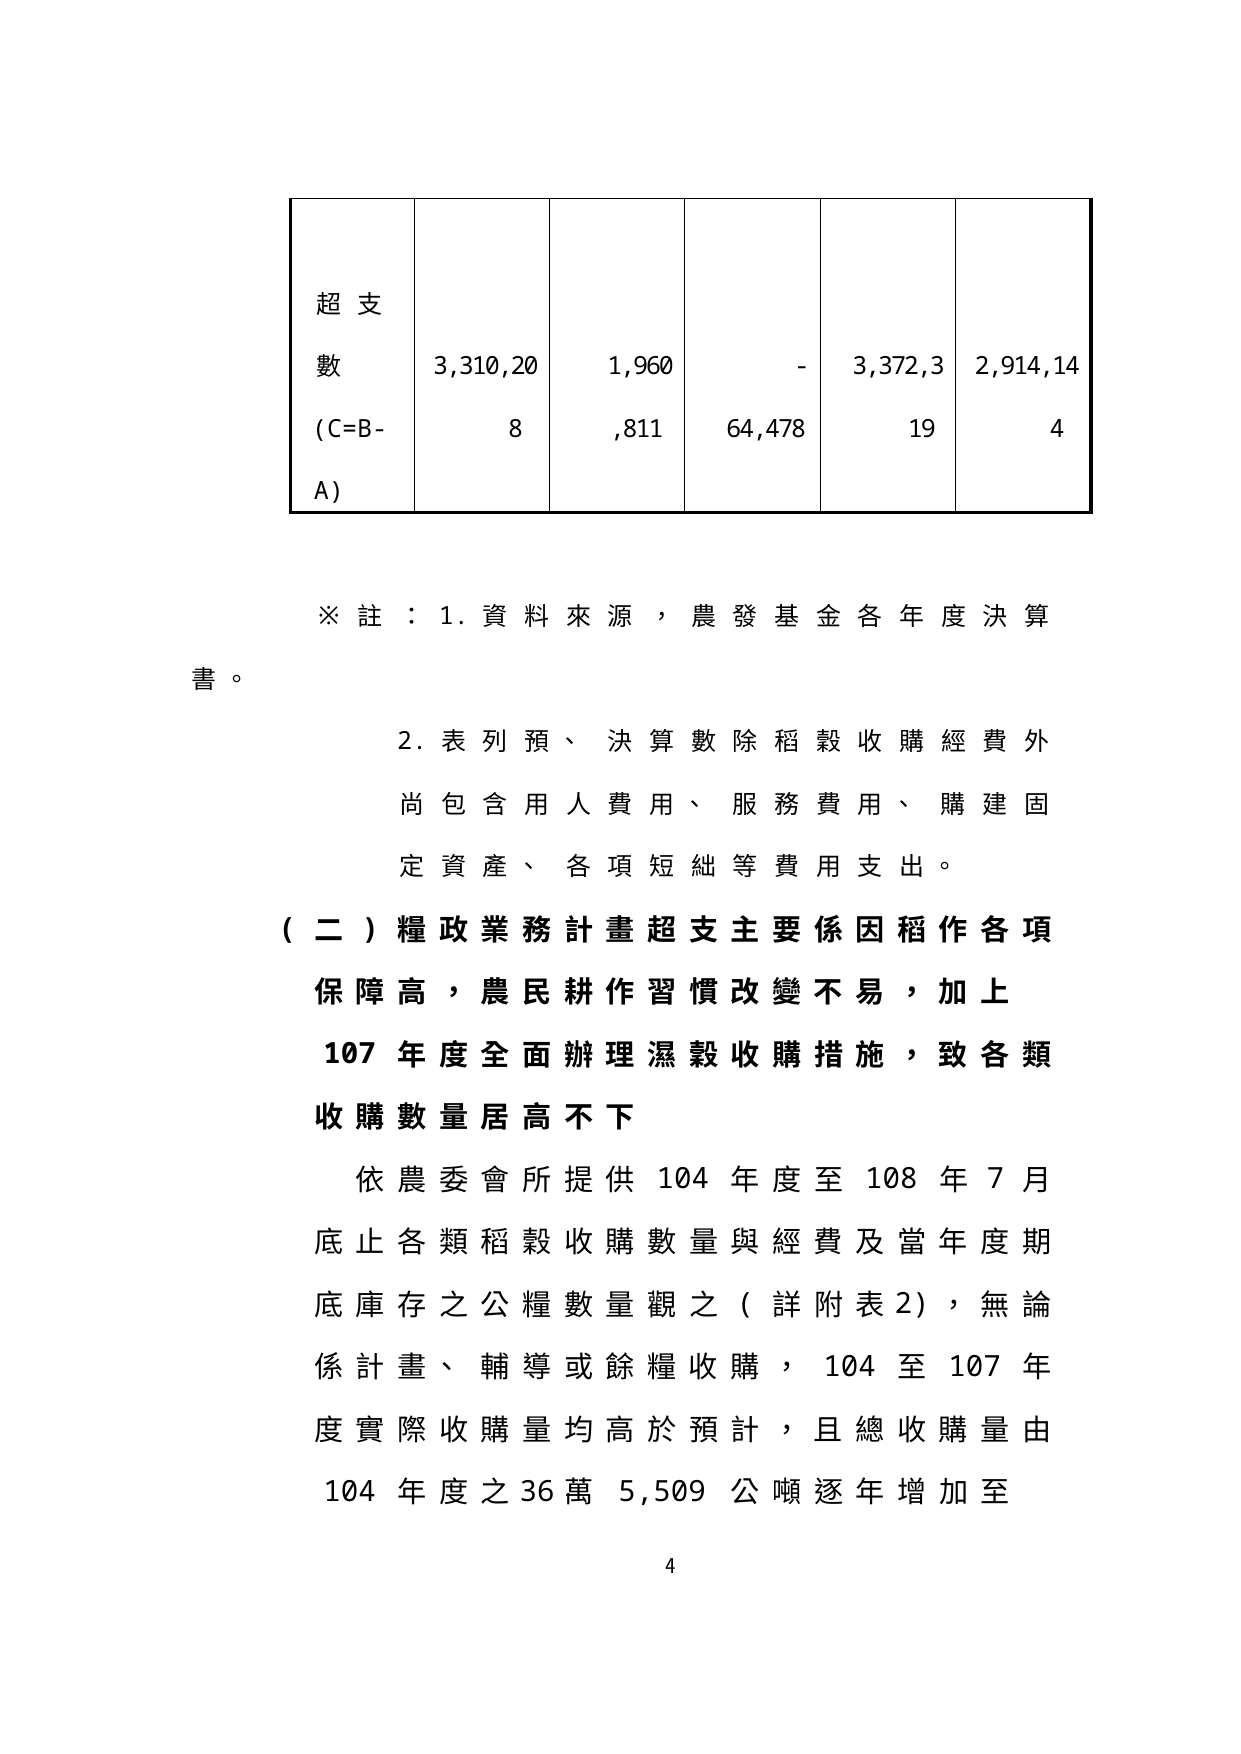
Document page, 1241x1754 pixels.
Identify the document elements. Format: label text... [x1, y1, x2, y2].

table_cell 超支數(C=B-A) [292, 199, 414, 511]
table_cell 3,310,208 [415, 199, 549, 511]
text (二)糧政業務計畫超支主要係因稻作各項保障高，農民耕作習慣改變不易，加上107年度全面辦理濕穀收購措施，致各類收購數量居高不下 [242, 886, 1058, 1136]
table_cell -64,478 [685, 199, 820, 511]
text 2.表列預、決算數除稻穀收購經費外尚包含用人費用、服務費用、購建固定資產、各項短絀等費用支出。 [350, 698, 1058, 886]
text 依農委會所提供104年度至108年7月底止各類稻穀收購數量與經費及當年度期底庫存之公糧數量觀之(詳附表2)，無論係計畫、輔導或餘糧收購，104至107年度實際收購量均高於預計，且總收購量由104年度之36萬5,509公噸逐年增加至 [271, 1136, 1058, 1511]
table_cell 3,372,319 [821, 199, 955, 511]
text ※註：1.資料來源，農發基金各年度決算書。 [183, 573, 1058, 698]
table_cell 2,914,144 [956, 199, 1089, 511]
table_cell 1,960,811 [550, 199, 684, 511]
